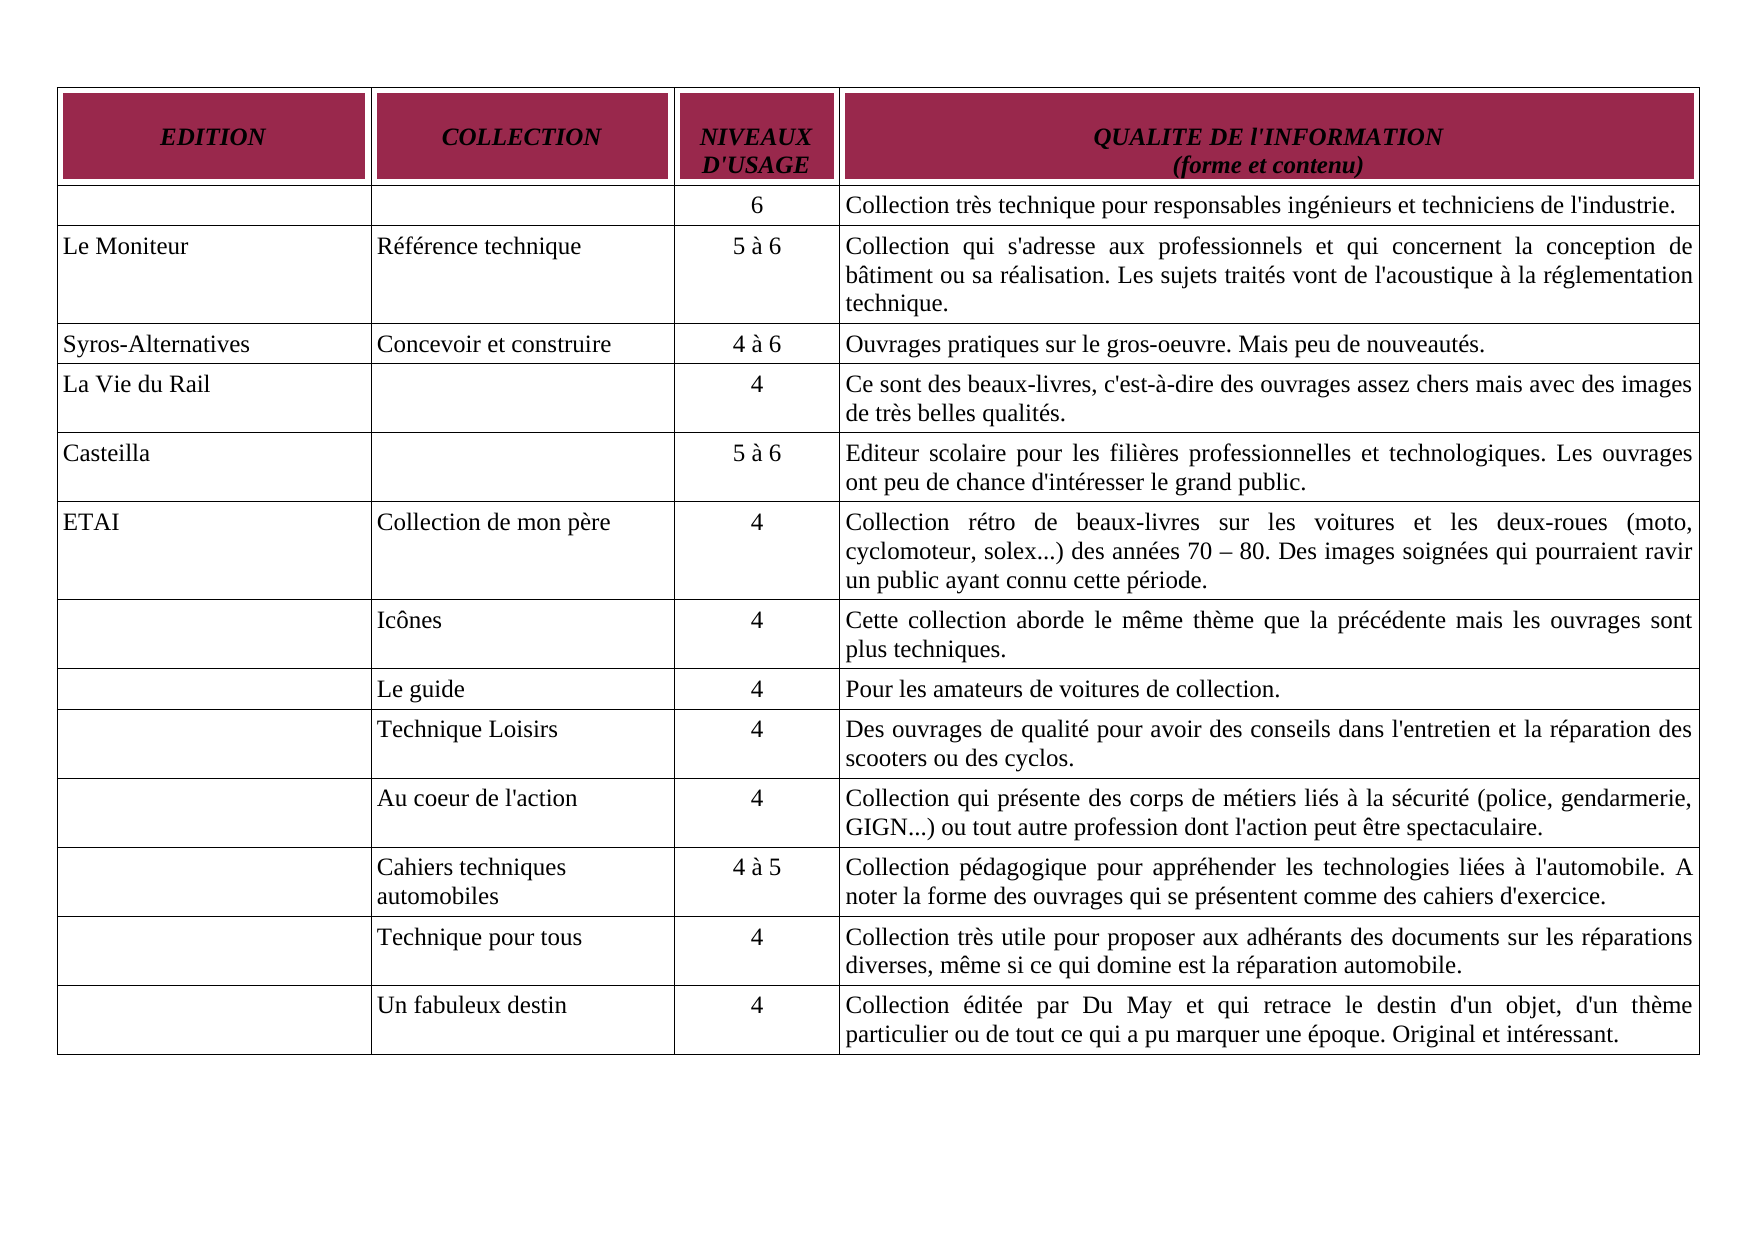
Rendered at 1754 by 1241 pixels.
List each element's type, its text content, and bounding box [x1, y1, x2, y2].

table_cell 4 [675, 364, 839, 432]
table_cell Syros-Alternatives [58, 324, 371, 363]
table_cell 4 [675, 502, 839, 599]
table_cell Concevoir et construire [372, 324, 674, 363]
table_cell 5 à 6 [675, 433, 839, 501]
table_header NIVEAUX D'USAGE [675, 88, 839, 185]
table_cell [58, 669, 371, 708]
table_cell Un fabuleux destin [372, 986, 674, 1054]
table_cell Collection qui s'adresse aux professionnels et qui concernent la conception de bâtiment ou sa réalisation. Les sujets traités vont de l'acoustique à la réglementation technique. [840, 226, 1699, 323]
table_cell Le guide [372, 669, 674, 708]
table_cell Collection de mon père [372, 502, 674, 599]
table_cell ETAI [58, 502, 371, 599]
table_cell La Vie du Rail [58, 364, 371, 432]
table_cell Collection très technique pour responsables ingénieurs et techniciens de l'industrie. [840, 186, 1699, 225]
table_cell 4 [675, 669, 839, 708]
table_cell Pour les amateurs de voitures de collection. [840, 669, 1699, 708]
table_cell [372, 186, 674, 225]
table_cell Au coeur de l'action [372, 779, 674, 847]
table_header EDITION [58, 88, 371, 185]
table_cell Icônes [372, 600, 674, 668]
table_cell [58, 710, 371, 778]
table_header QUALITE DE l'INFORMATION (forme et contenu) [840, 88, 1699, 185]
table_cell 6 [675, 186, 839, 225]
table_cell 4 [675, 779, 839, 847]
table_cell 5 à 6 [675, 226, 839, 323]
table_cell Cahiers techniques automobiles [372, 848, 674, 916]
table_cell Technique Loisirs [372, 710, 674, 778]
table_cell Casteilla [58, 433, 371, 501]
table_cell Cette collection aborde le même thème que la précédente mais les ouvrages sont plus techniques. [840, 600, 1699, 668]
table_cell Editeur scolaire pour les filières professionnelles et technologiques. Les ouvrages ont peu de chance d'intéresser le grand public. [840, 433, 1699, 501]
table_cell [372, 364, 674, 432]
table_cell 4 à 6 [675, 324, 839, 363]
table_cell 4 [675, 986, 839, 1054]
table_cell Collection rétro de beaux-livres sur les voitures et les deux-roues (moto, cyclomoteur, solex...) des années 70 – 80. Des images soignées qui pourraient ravir un public ayant connu cette période. [840, 502, 1699, 599]
table_cell 4 à 5 [675, 848, 839, 916]
table_header COLLECTION [372, 88, 674, 185]
table_cell Ouvrages pratiques sur le gros-oeuvre. Mais peu de nouveautés. [840, 324, 1699, 363]
table_cell [58, 600, 371, 668]
table_cell 4 [675, 710, 839, 778]
table_cell Le Moniteur [58, 226, 371, 323]
table_cell [372, 433, 674, 501]
table_cell 4 [675, 600, 839, 668]
table_cell Référence technique [372, 226, 674, 323]
table_cell [58, 779, 371, 847]
table_cell [58, 848, 371, 916]
table_cell Collection pédagogique pour appréhender les technologies liées à l'automobile. A noter la forme des ouvrages qui se présentent comme des cahiers d'exercice. [840, 848, 1699, 916]
table_cell 4 [675, 917, 839, 985]
table_cell Des ouvrages de qualité pour avoir des conseils dans l'entretien et la réparation des scooters ou des cyclos. [840, 710, 1699, 778]
table_cell Technique pour tous [372, 917, 674, 985]
table_cell Collection qui présente des corps de métiers liés à la sécurité (police, gendarmerie, GIGN...) ou tout autre profession dont l'action peut être spectaculaire. [840, 779, 1699, 847]
table_cell [58, 986, 371, 1054]
table_cell Ce sont des beaux-livres, c'est-à-dire des ouvrages assez chers mais avec des images de très belles qualités. [840, 364, 1699, 432]
table_cell [58, 186, 371, 225]
table_cell [58, 917, 371, 985]
table_cell Collection très utile pour proposer aux adhérants des documents sur les réparations diverses, même si ce qui domine est la réparation automobile. [840, 917, 1699, 985]
table_cell Collection éditée par Du May et qui retrace le destin d'un objet, d'un thème particulier ou de tout ce qui a pu marquer une époque. Original et intéressant. [840, 986, 1699, 1054]
